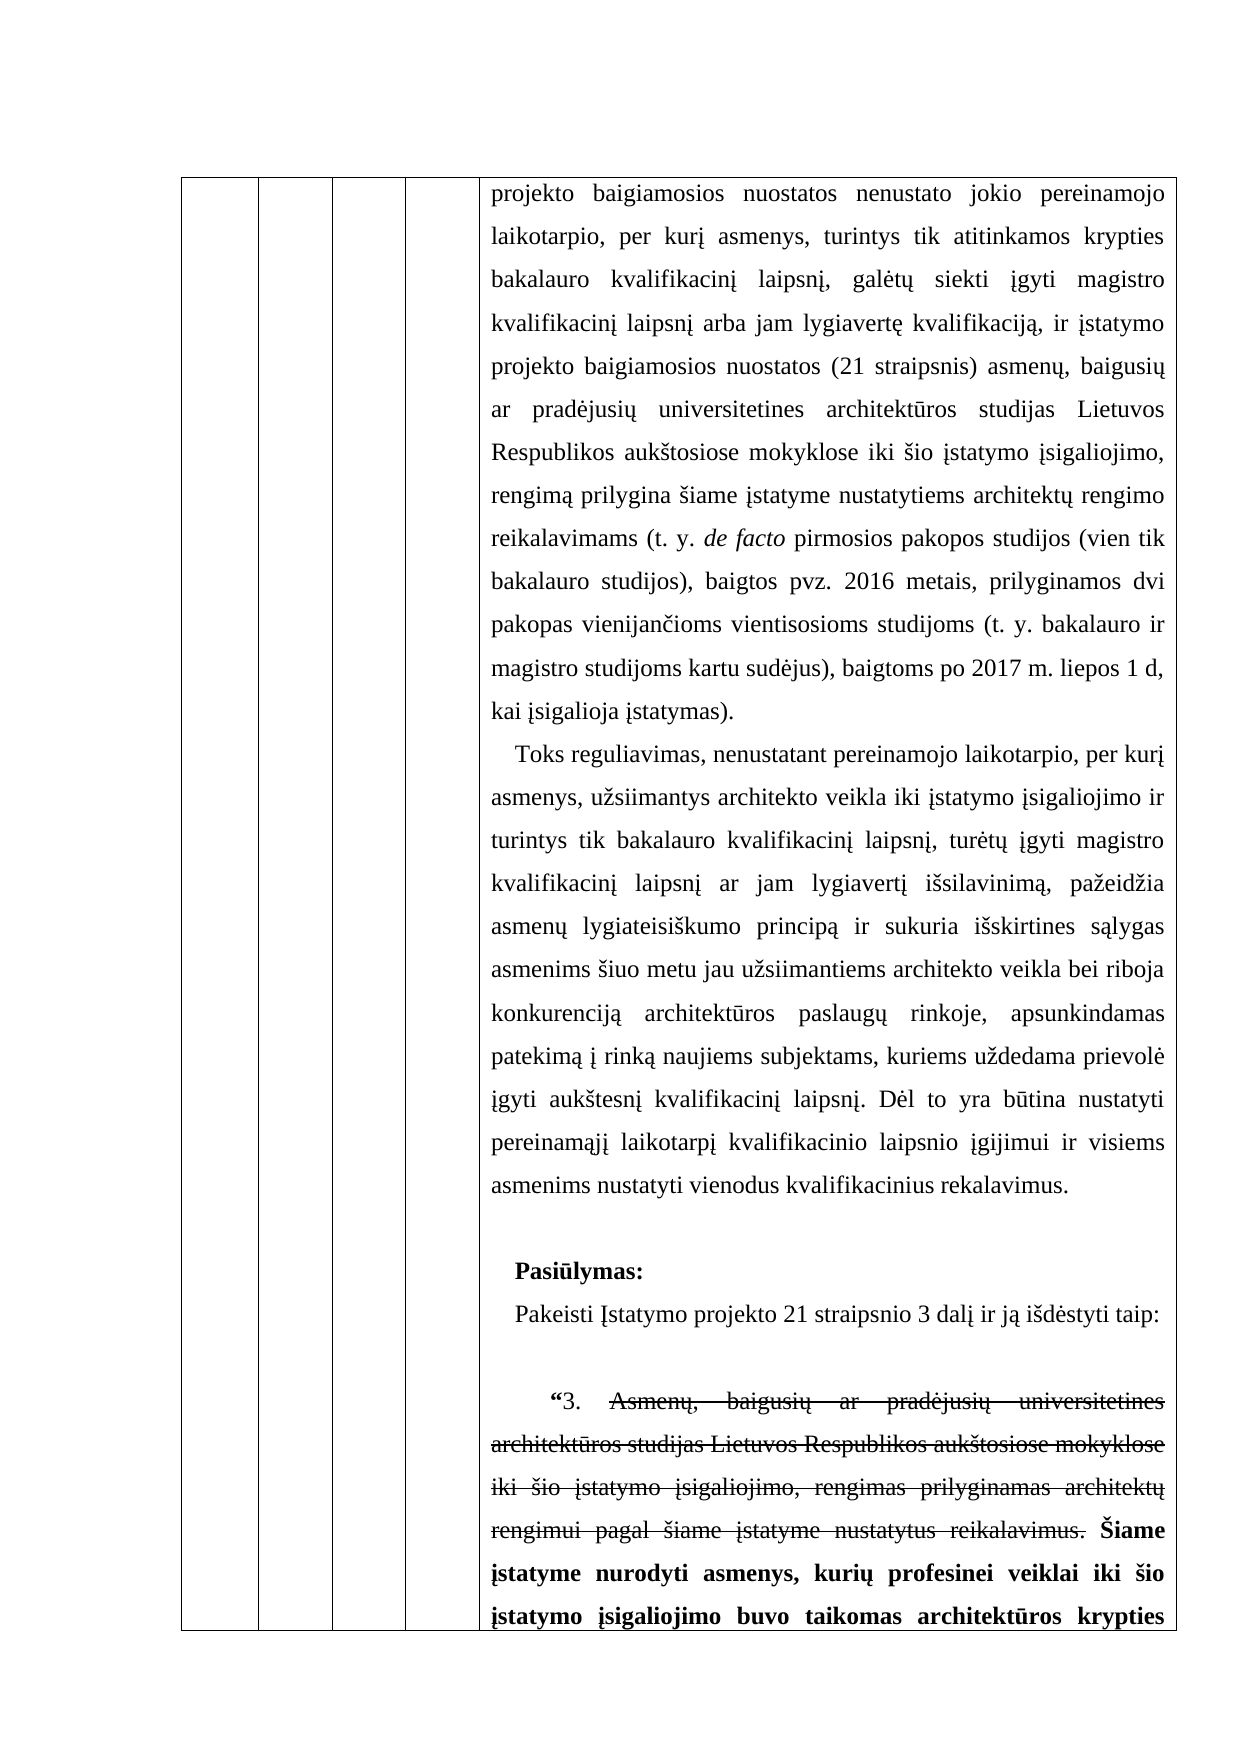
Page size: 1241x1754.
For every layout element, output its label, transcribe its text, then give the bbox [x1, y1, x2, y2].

table_cell [182, 178, 258, 1630]
table_cell projekto baigiamosios nuostatos nenustato jokio pereinamojo laikotarpio, per kurį asmenys, turintys tik atitinkamos krypties bakalauro kvalifikacinį laipsnį, galėtų siekti įgyti magistro kvalifikacinį laipsnį arba jam lygiavertę kvalifikaciją, ir įstatymo projekto baigiamosios nuostatos (21 straipsnis) asmenų, baigusių ar pradėjusių universitetines architektūros studijas Lietuvos Respublikos aukštosiose mokyklose iki šio įstatymo įsigaliojimo, rengimą prilygina šiame įstatyme nustatytiems architektų rengimo reikalavimams (t. y. de facto pirmosios pakopos studijos (vien tik bakalauro studijos), baigtos pvz. 2016 metais, prilyginamos dvi pakopas vienijančioms vientisosioms studijoms (t. y. bakalauro ir magistro studijoms kartu sudėjus), baigtoms po 2017 m. liepos 1 d, kai įsigalioja įstatymas). Toks reguliavimas, nenustatant pereinamojo laikotarpio, per kurį asmenys, užsiimantys architekto veikla iki įstatymo įsigaliojimo ir turintys tik bakalauro kvalifikacinį laipsnį, turėtų įgyti magistro kvalifikacinį laipsnį ar jam lygiavertį išsilavinimą, pažeidžia asmenų lygiateisiškumo principą ir sukuria išskirtines sąlygas asmenims šiuo metu jau užsiimantiems architekto veikla bei riboja konkurenciją architektūros paslaugų rinkoje, apsunkindamas patekimą į rinką naujiems subjektams, kuriems uždedama prievolė įgyti aukštesnį kvalifikacinį laipsnį. Dėl to yra būtina nustatyti pereinamąjį laikotarpį kvalifikacinio laipsnio įgijimui ir visiems asmenims nustatyti vienodus kvalifikacinius rekalavimus. Pasiūlymas: Pakeisti Įstatymo projekto 21 straipsnio 3 dalį ir ją išdėstyti taip: “3. Asmenų, baigusių ar pradėjusių universitetines architektūros studijas Lietuvos Respublikos aukštosiose mokyklose iki šio įstatymo įsigaliojimo, rengimas prilyginamas architektų rengimui pagal šiame įstatyme nustatytus reikalavimus. Šiame įstatyme nurodyti asmenys, kurių profesinei veiklai iki šio įstatymo įsigaliojimo buvo taikomas architektūros krypties [480, 178, 1176, 1630]
table_cell [259, 178, 332, 1630]
table_cell [406, 178, 479, 1630]
table_cell [333, 178, 405, 1630]
